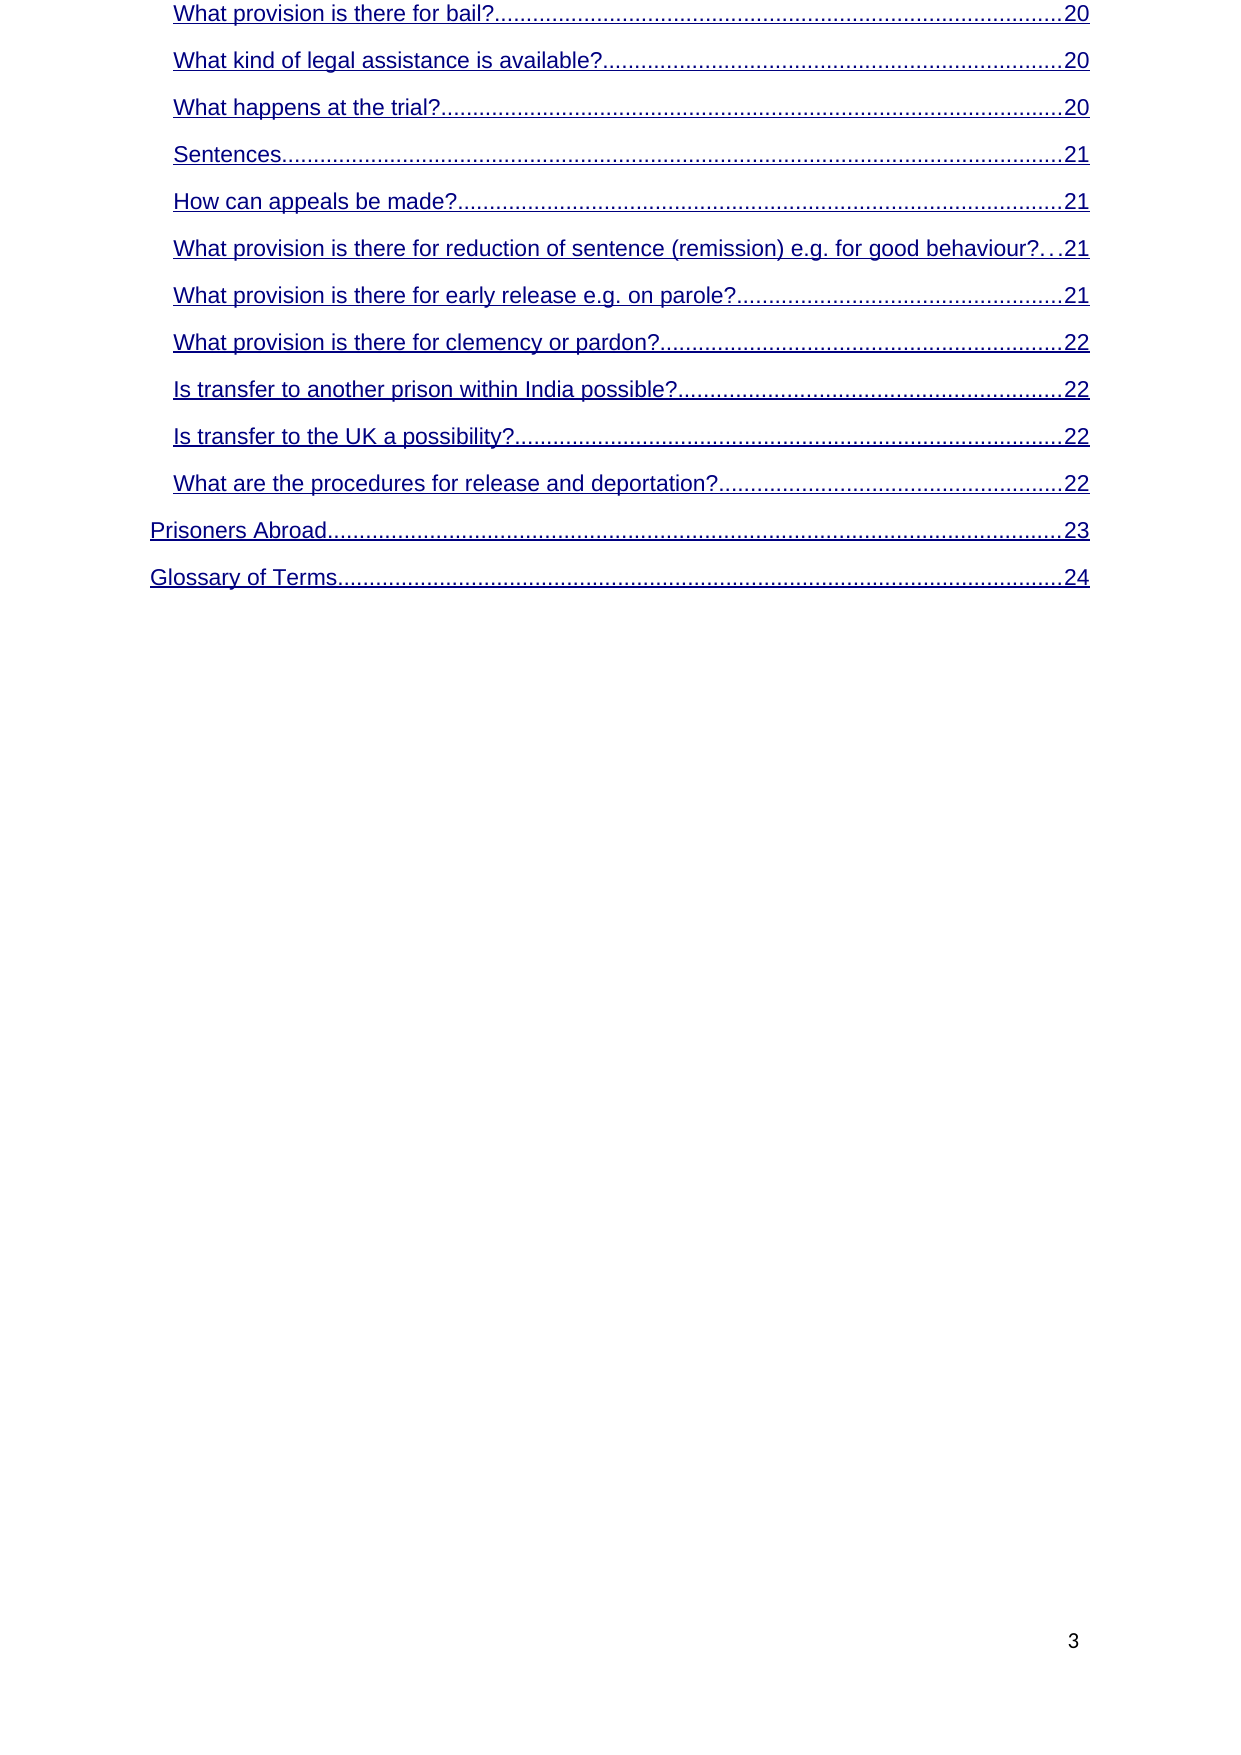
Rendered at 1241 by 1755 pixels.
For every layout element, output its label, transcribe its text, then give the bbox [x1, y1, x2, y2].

text What provision is there for early release e.g. on parole? 21 [173, 282, 1103, 308]
text Glossary of Terms 24 [150, 563, 1103, 590]
text What provision is there for clemency or pardon? 22 [173, 329, 1103, 355]
text Is transfer to the UK a possibility? 22 [173, 423, 1103, 449]
text Sentences 21 [173, 141, 1103, 167]
text What happens at the trial? 20 [173, 94, 1103, 120]
text Prisoners Abroad 23 [150, 517, 1103, 543]
text What kind of legal assistance is available? 20 [173, 47, 1103, 73]
text What provision is there for reduction of sentence (remission) e.g. for good behaviour? 21 [173, 235, 1103, 261]
text What are the procedures for release and deportation? 22 [173, 470, 1103, 496]
text Is transfer to another prison within India possible? 22 [173, 376, 1103, 402]
text How can appeals be made? 21 [173, 188, 1103, 214]
text What provision is there for bail? 20 [173, 0, 1103, 26]
